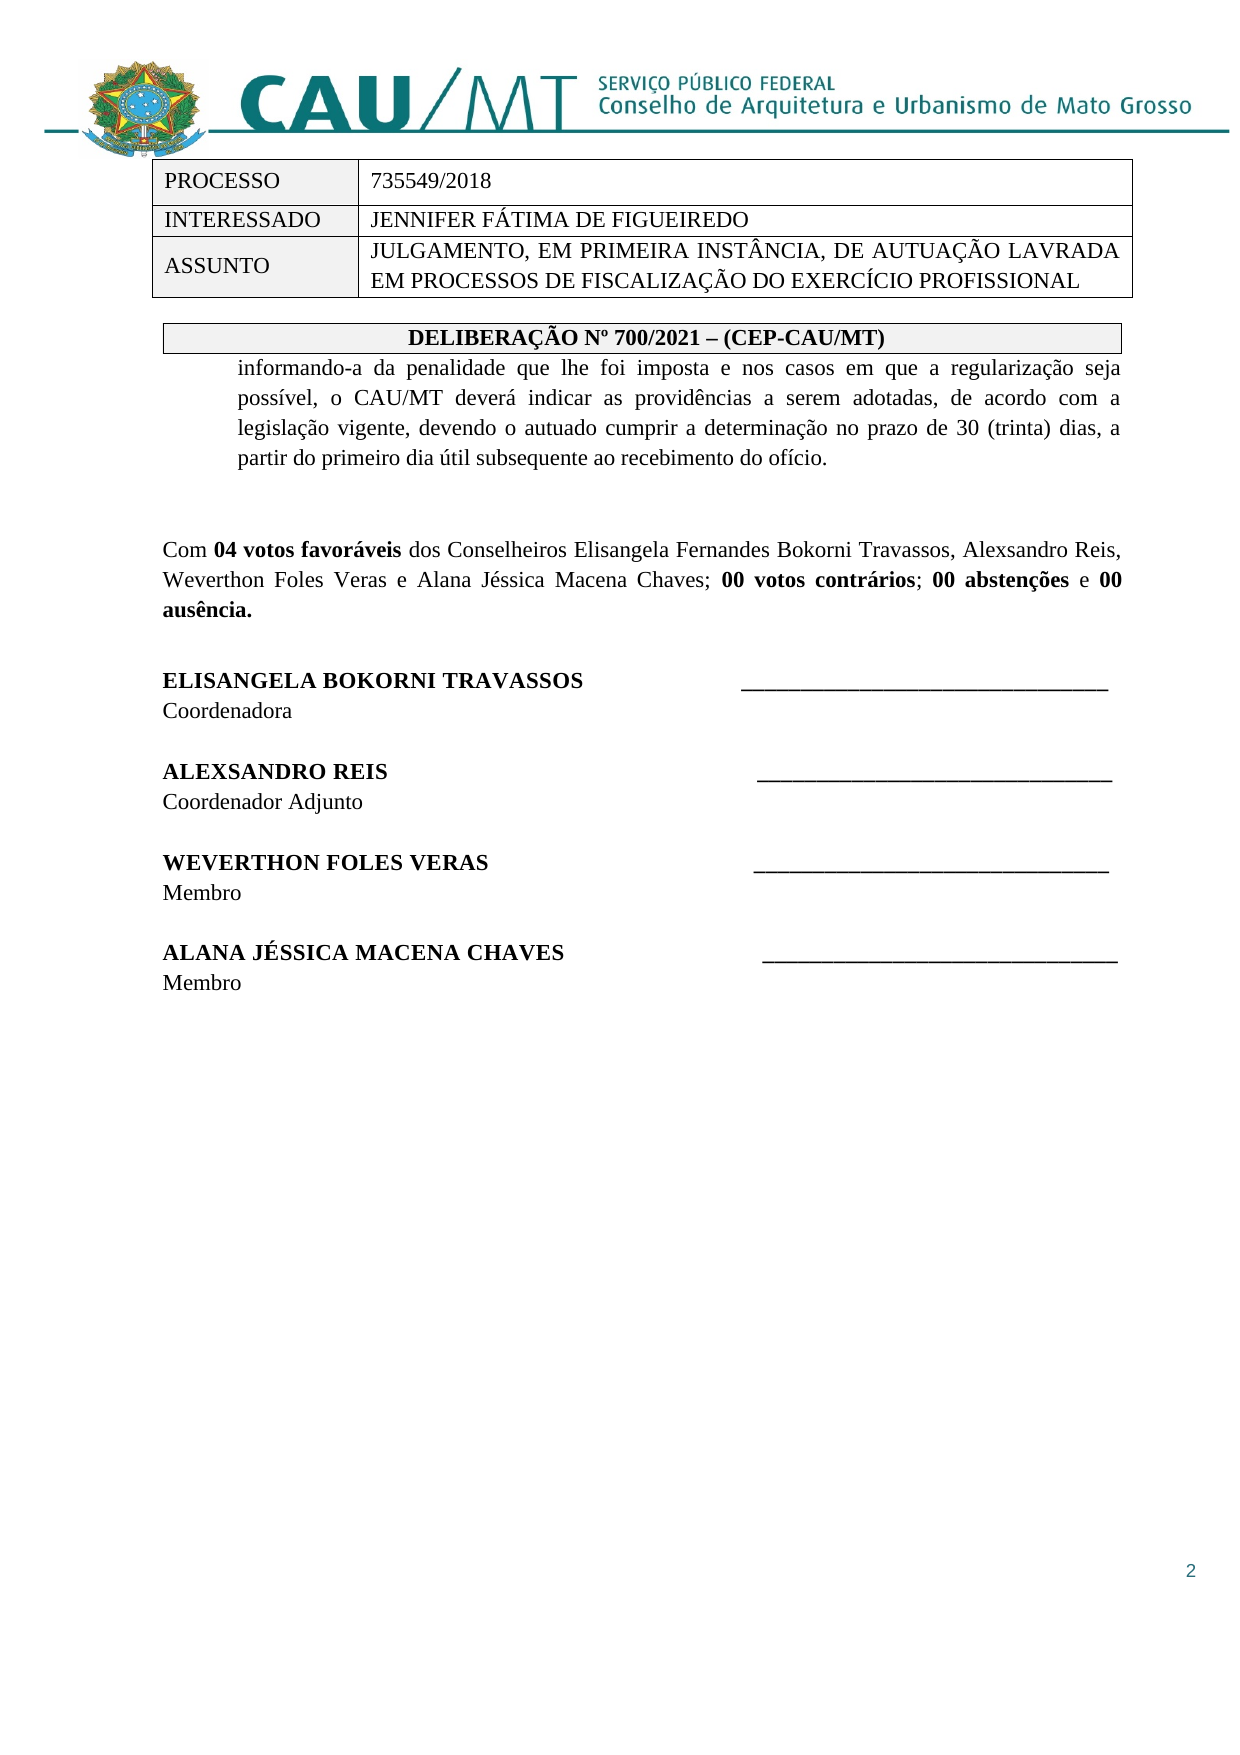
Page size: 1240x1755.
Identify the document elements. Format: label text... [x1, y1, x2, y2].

text ELISANGELA BOKORNI TRAVASSOS _______________________________ [162, 667, 1122, 694]
text Com 04 votos favoráveis dos Conselheiros Elisangela Fernandes Bokorni Travassos, Alexsandro Reis, Weverthon Foles Veras e Alana Jéssica Macena Chaves; 00 votos contrários; 00 abstenções e 00 ausência. [162, 536, 1122, 623]
text ALANA JÉSSICA MACENA CHAVES ______________________________ [162, 939, 1122, 966]
text Weverthon Foles VEras ______________________________ [162, 849, 1122, 875]
text Coordenador Adjunto [162, 788, 1122, 814]
text Membro [162, 969, 1122, 996]
text informando-a da penalidade que lhe foi imposta e nos casos em que a regularização seja possível, o CAU/MT deverá indicar as providências a serem adotadas, de acordo com a legislação vigente, devendo o autuado cumprir a determinação no prazo de 30 (trinta) dias, a partir do primeiro dia útil subsequente ao recebimento do ofício. [237, 354, 1122, 471]
text Coordenadora [162, 698, 1122, 724]
text alexsandro REIS ______________________________ [162, 758, 1122, 784]
text Membro [162, 879, 1122, 905]
